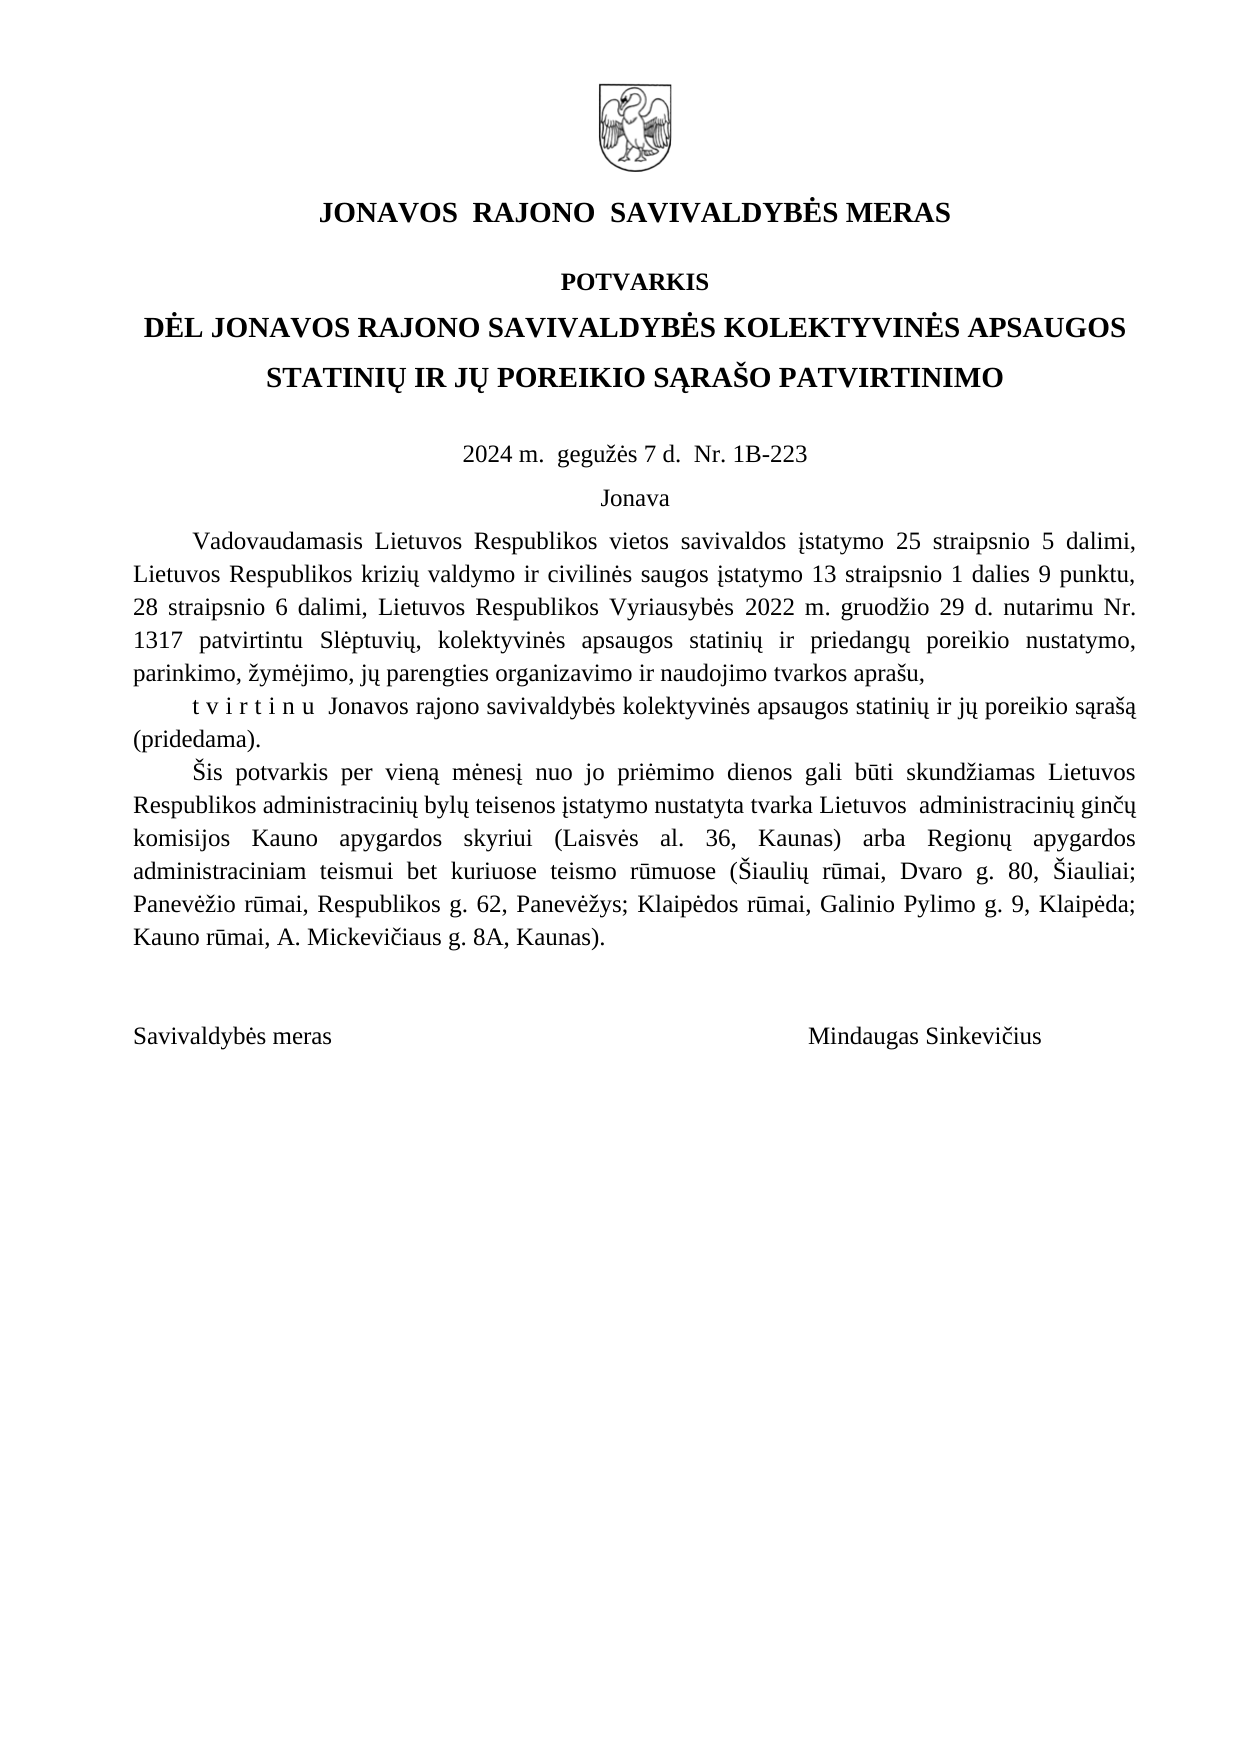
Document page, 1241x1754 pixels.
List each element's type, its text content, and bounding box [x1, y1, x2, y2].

text JONAVOS RAJONO SAVIVALDYBĖS MERAS [133, 195, 1137, 229]
text Jonava [133, 483, 1137, 511]
text 2024 m. gegužės 7 d. Nr. 1B-223 [133, 439, 1137, 468]
text Savivaldybės meras Mindaugas Sinkevičius [133, 1021, 1137, 1050]
text Vadovaudamasis Lietuvos Respublikos vietos savivaldos įstatymo 25 straipsnio 5 dalimi, Lietuvos Respublikos krizių valdymo ir civilinės saugos įstatymo 13 straipsnio 1 dalies 9 punktu, 28 straipsnio 6 dalimi, Lietuvos Respublikos Vyriausybės 2022 m. gruodžio 29 d. nutarimu Nr. 1317 patvirtintu Slėptuvių, kolektyvinės apsaugos statinių ir priedangų poreikio nustatymo, parinkimo, žymėjimo, jų parengties organizavimo ir naudojimo tvarkos aprašu, [133, 526, 1137, 687]
text t v i r t i n u Jonavos rajono savivaldybės kolektyvinės apsaugos statinių ir jų poreikio sąrašą (pridedama). [133, 691, 1137, 753]
text POTVARKIS [133, 267, 1137, 296]
text DĖL JONAVOS RAJONO SAVIVALDYBĖS KOLEKTYVINĖS APSAUGOS STATINIŲ IR JŲ POREIKIO SĄRAŠO PATVIRTINIMO [133, 310, 1137, 394]
text Šis potvarkis per vieną mėnesį nuo jo priėmimo dienos gali būti skundžiamas Lietuvos Respublikos administracinių bylų teisenos įstatymo nustatyta tvarka Lietuvos administracinių ginčų komisijos Kauno apygardos skyriui (Laisvės al. 36, Kaunas) arba Regionų apygardos administraciniam teismui bet kuriuose teismo rūmuose (Šiaulių rūmai, Dvaro g. 80, Šiauliai; Panevėžio rūmai, Respublikos g. 62, Panevėžys; Klaipėdos rūmai, Galinio Pylimo g. 9, Klaipėda; Kauno rūmai, A. Mickevičiaus g. 8A, Kaunas). [133, 757, 1137, 951]
